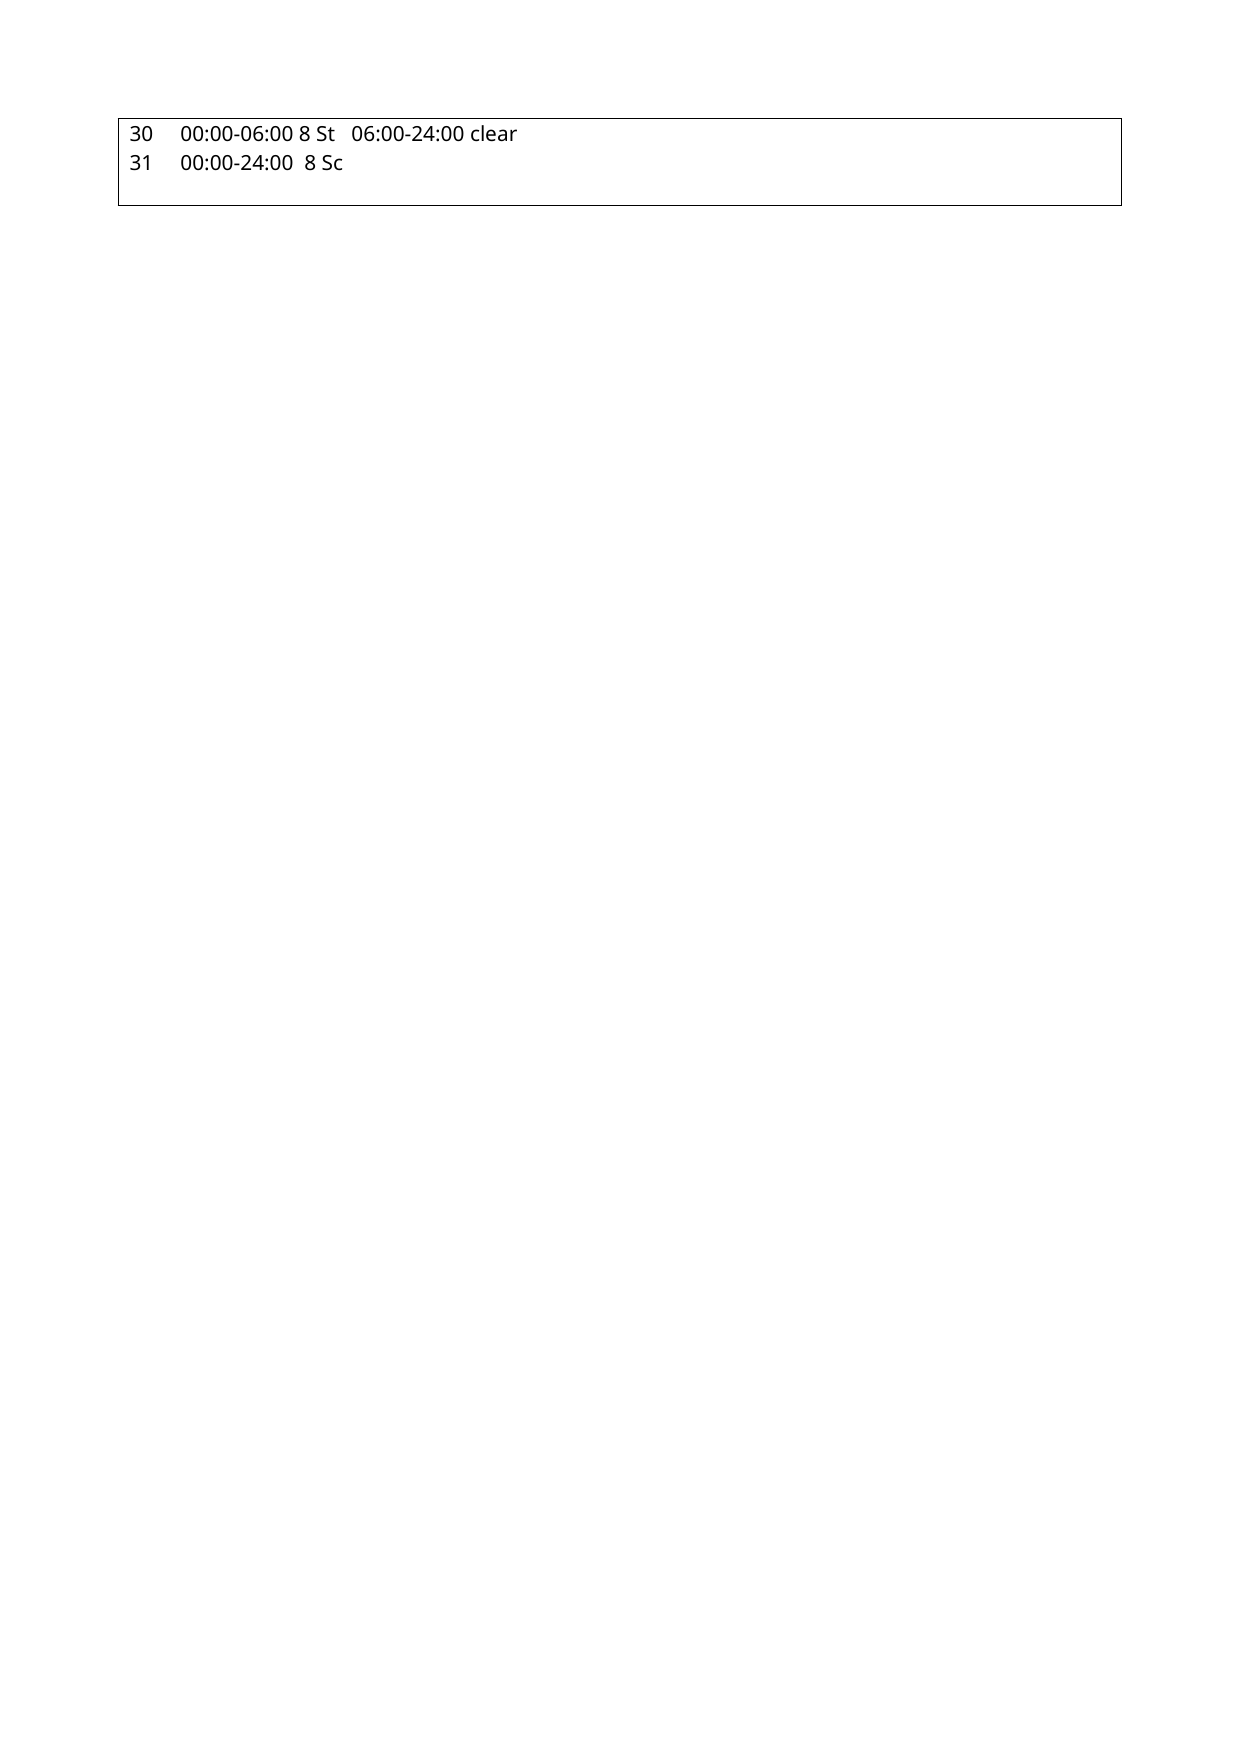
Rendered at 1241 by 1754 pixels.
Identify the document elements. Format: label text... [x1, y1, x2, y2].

table_cell 30 00:00-06:00 8 St 06:00-24:00 clear 31 00:00-24:00 8 Sc [119, 119, 1121, 205]
